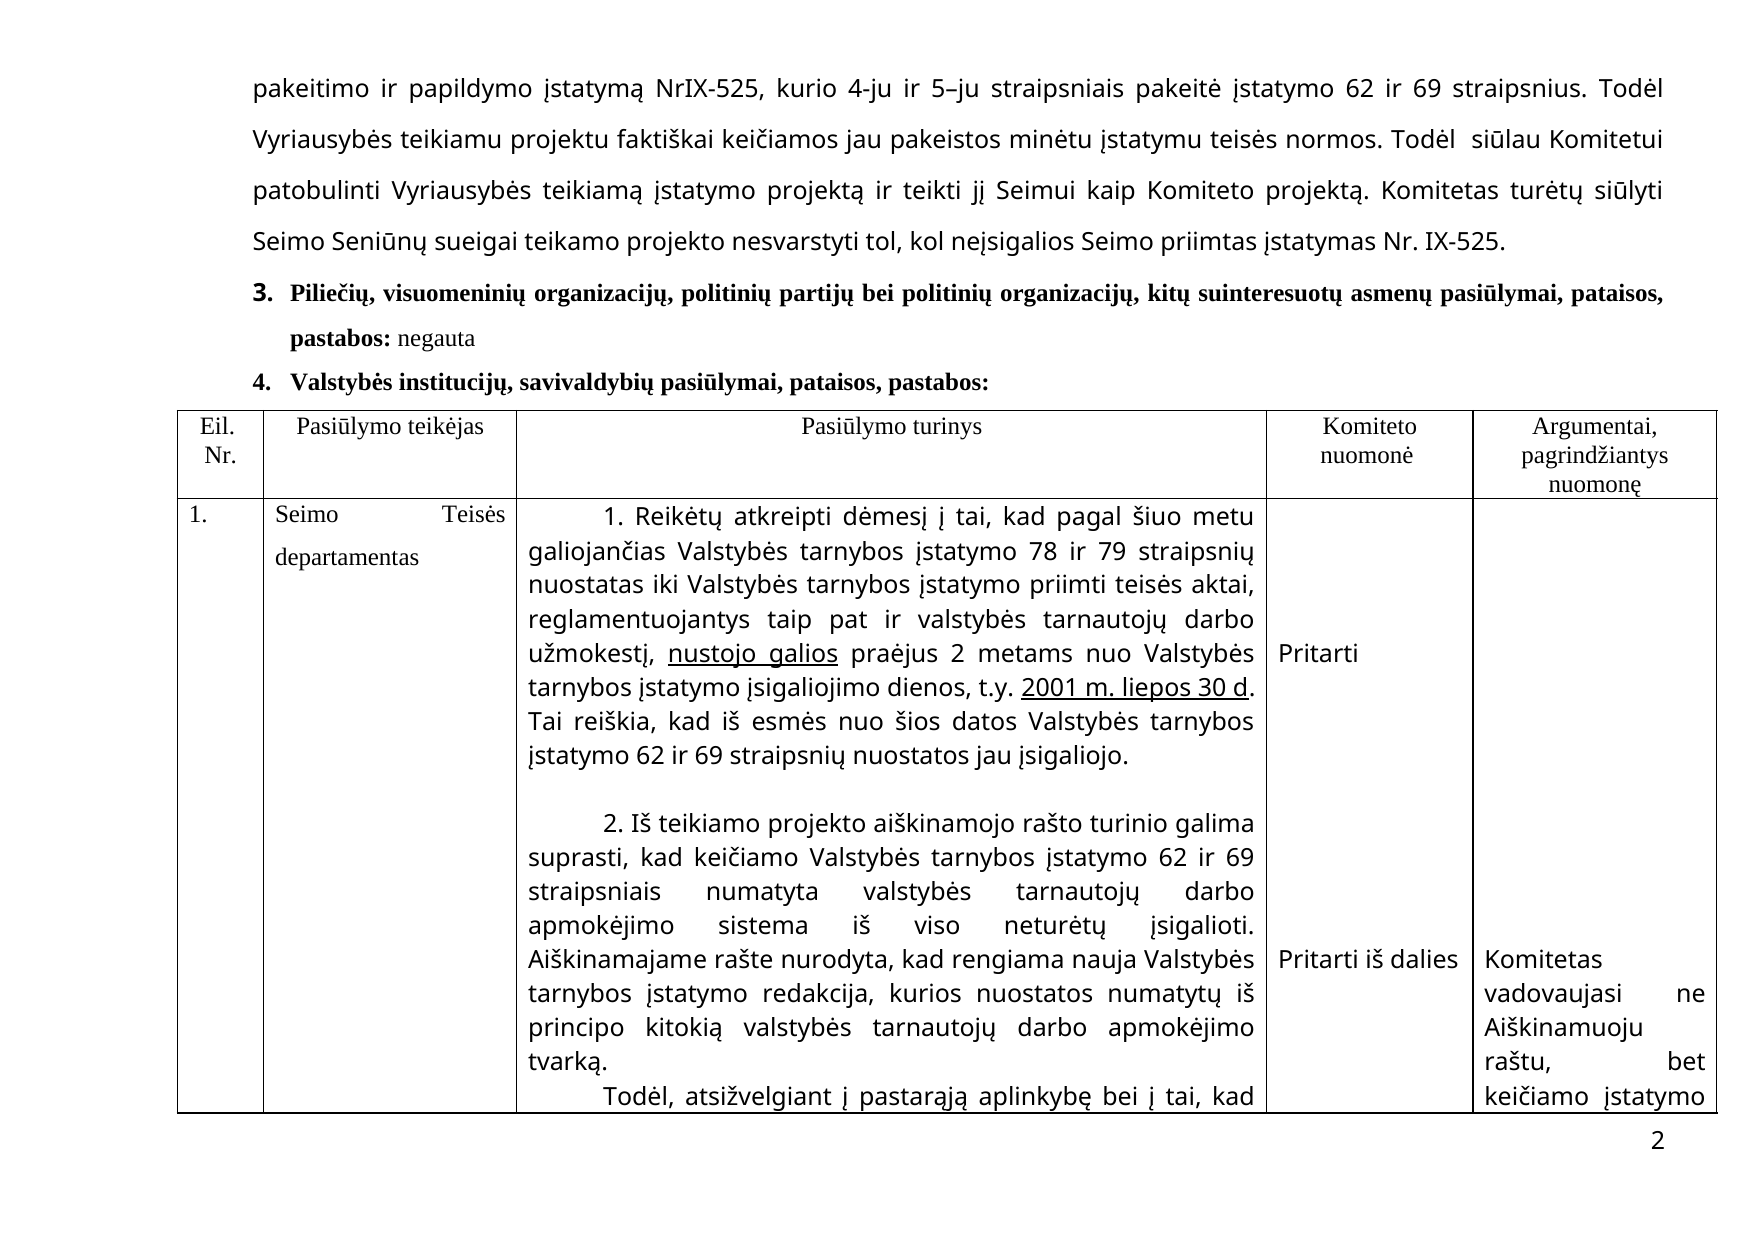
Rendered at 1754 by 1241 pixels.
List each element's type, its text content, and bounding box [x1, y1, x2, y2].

list Valstybės institucijų, savivaldybių pasiūlymai, pataisos, pastabos: [252, 367, 1665, 395]
table_cell Komitetas vadovaujasi ne Aiškinamuoju raštu, bet keičiamo įstatymo [1474, 499, 1716, 1112]
table_cell Vertinant projektą juridinės technikos požiūriu ir pagal jo santykį su galiojančiais įstatymais, galima pateikti šias pastabas bei pasiūlymus: 1. Reikėtų atkreipti dėmesį į tai, kad pagal šiuo metu galiojančias Valstybės tarnybos įstatymo 78 ir 79 straipsnių nuostatas iki Valstybės tarnybos įstatymo priimti teisės aktai, reglamentuojantys taip pat ir valstybės tarnautojų darbo užmokestį, nustojo galios praėjus 2 metams nuo Valstybės tarnybos įstatymo įsigaliojimo dienos, t.y. 2001 m. liepos 30 d. Tai reiškia, kad iš esmės nuo šios datos Valstybės tarnybos įstatymo 62 ir 69 straipsnių nuostatos jau įsigaliojo. 2. Iš teikiamo projekto aiškinamojo rašto turinio galima suprasti, kad keičiamo Valstybės tarnybos įstatymo 62 ir 69 straipsniais numatyta valstybės tarnautojų darbo apmokėjimo sistema iš viso neturėtų įsigalioti. Aiškinamajame rašte nurodyta, kad rengiama nauja Valstybės tarnybos įstatymo redakcija, kurios nuostatos numatytų iš principo kitokią valstybės tarnautojų darbo apmokėjimo tvarką. Todėl, atsižvelgiant į pastarąją aplinkybę bei į tai, kad Valstybės tarnybos įstatymo 62 ir 69 straipsniai periodiškai keičiami vis atidedant šių straipsnių nuostatų taikymo terminus, galima būtų pasiūlyti ne atidėti projektu keičiamų nuostatų taikymą, o jas apskritai pripažinti netekusiomis galios ir išspręsti klausimą, kokie teisės aktai reguliuoja valstybės tarnautojų darbo apmokėjimą nuo 2001 m. liepos 30 d.. [517, 499, 1266, 1112]
table_cell 1. [178, 499, 263, 1112]
table_header Komiteto nuomonė [1267, 411, 1472, 497]
table_cell Pritarti Pritarti iš dalies [1267, 499, 1472, 1112]
table_header Pasiūlymo turinys [517, 411, 1266, 497]
table_header Eil. Nr. [178, 411, 263, 497]
table_header Pasiūlymo teikėjas [264, 411, 516, 497]
list Piliečių, visuomeninių organizacijų, politinių partijų bei politinių organizacijų, kitų suinteresuotų asmenų pasiūlymai, pataisos, pastabos: negauta [252, 275, 1665, 352]
table_header Argumentai, pagrindžiantys nuomonę [1474, 411, 1716, 497]
table_cell Seimo Teisės departamentas [264, 499, 516, 1112]
text pakeitimo ir papildymo įstatymą NrIX-525, kurio 4-ju ir 5–ju straipsniais pakeitė įstatymo 62 ir 69 straipsnius. Todėl Vyriausybės teikiamu projektu faktiškai keičiamos jau pakeistos minėtu įstatymu teisės normos. Todėl siūlau Komitetui patobulinti Vyriausybės teikiamą įstatymo projektą ir teikti jį Seimui kaip Komiteto projektą. Komitetas turėtų siūlyti Seimo Seniūnų sueigai teikamo projekto nesvarstyti tol, kol neįsigalios Seimo priimtas įstatymas Nr. IX-525. [252, 71, 1665, 258]
